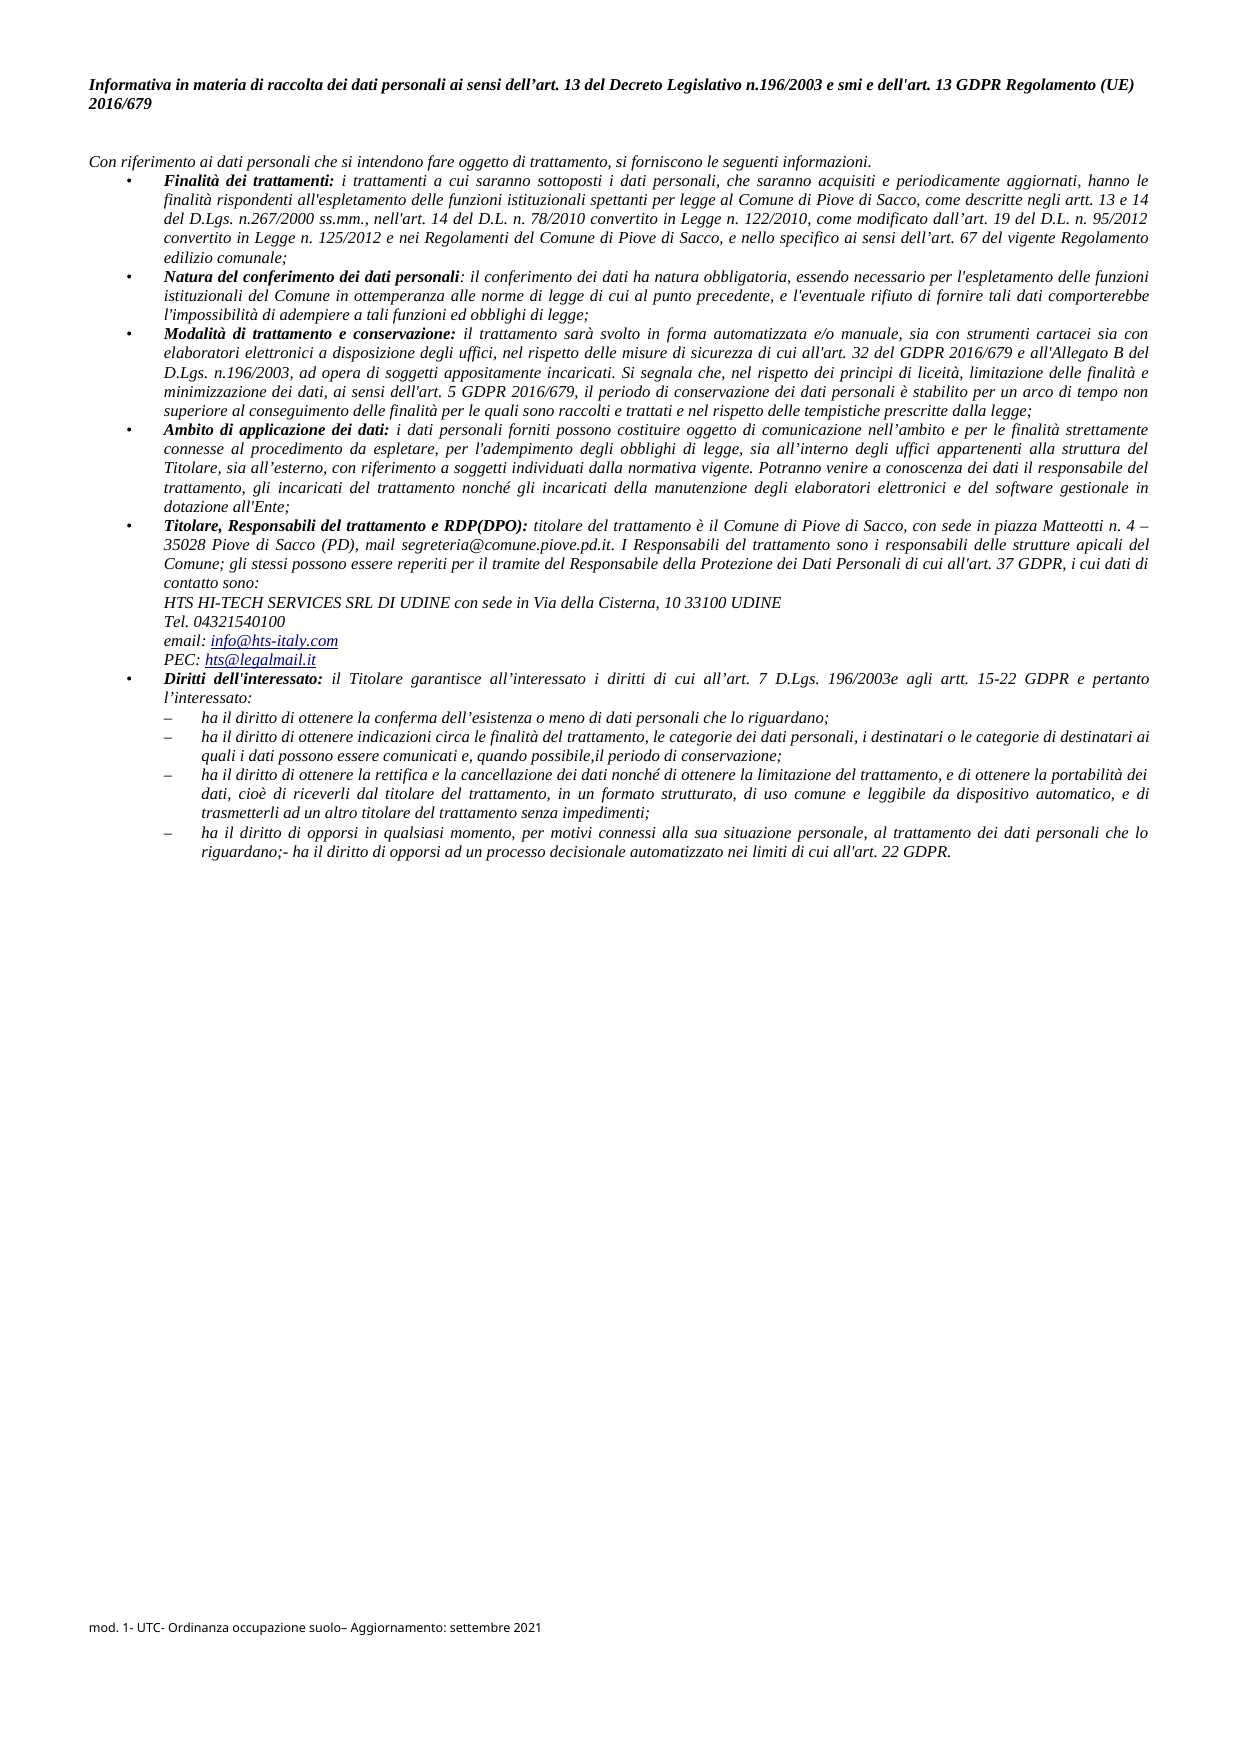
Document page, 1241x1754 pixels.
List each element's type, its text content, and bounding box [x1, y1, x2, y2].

list Finalità dei trattamenti: i trattamenti a cui saranno sottoposti i dati personali, che saranno acquisiti e periodicamente aggiornati, hanno le finalità rispondenti all'espletamento delle funzioni istituzionali spettanti per legge al Comune di Piove di Sacco, come descritte negli artt. 13 e 14 del D.Lgs. n.267/2000 ss.mm., nell'art. 14 del D.L. n. 78/2010 convertito in Legge n. 122/2010, come modificato dall’art. 19 del D.L. n. 95/2012 convertito in Legge n. 125/2012 e nei Regolamenti del Comune di Piove di Sacco, e nello specifico ai sensi dell’art. 67 del vigente Regolamento edilizio comunale; [126, 171, 1152, 267]
list ha il diritto di ottenere indicazioni circa le finalità del trattamento, le categorie dei dati personali, i destinatari o le categorie di destinatari ai quali i dati possono essere comunicati e, quando possibile,il periodo di conservazione; [164, 727, 1152, 765]
list Modalità di trattamento e conservazione: il trattamento sarà svolto in forma automatizzata e/o manuale, sia con strumenti cartacei sia con elaboratori elettronici a disposizione degli uffici, nel rispetto delle misure di sicurezza di cui all'art. 32 del GDPR 2016/679 e all'Allegato B del D.Lgs. n.196/2003, ad opera di soggetti appositamente incaricati. Si segnala che, nel rispetto dei principi di liceità, limitazione delle finalità e minimizzazione dei dati, ai sensi dell'art. 5 GDPR 2016/679, il periodo di conservazione dei dati personali è stabilito per un arco di tempo non superiore al conseguimento delle finalità per le quali sono raccolti e trattati e nel rispetto delle tempistiche prescritte dalla legge; [126, 324, 1152, 420]
text Informativa in materia di raccolta dei dati personali ai sensi dell’art. 13 del Decreto Legislativo n.196/2003 e smi e dell'art. 13 GDPR Regolamento (UE) 2016/679 [89, 75, 1152, 113]
list Ambito di applicazione dei dati: i dati personali forniti possono costituire oggetto di comunicazione nell’ambito e per le finalità strettamente connesse al procedimento da espletare, per l'adempimento degli obblighi di legge, sia all’interno degli uffici appartenenti alla struttura del Titolare, sia all’esterno, con riferimento a soggetti individuati dalla normativa vigente. Potranno venire a conoscenza dei dati il responsabile del trattamento, gli incaricati del trattamento nonché gli incaricati della manutenzione degli elaboratori elettronici e del software gestionale in dotazione all'Ente; [126, 420, 1152, 516]
list PEC: hts@legalmail.it [126, 650, 1152, 669]
list Diritti dell'interessato: il Titolare garantisce all’interessato i diritti di cui all’art. 7 D.Lgs. 196/2003e agli artt. 15-22 GDPR e pertanto l’interessato: [126, 669, 1152, 707]
list Titolare, Responsabili del trattamento e RDP(DPO): titolare del trattamento è il Comune di Piove di Sacco, con sede in piazza Matteotti n. 4 – 35028 Piove di Sacco (PD), mail segreteria@comune.piove.pd.it. I Responsabili del trattamento sono i responsabili delle strutture apicali del Comune; gli stessi possono essere reperiti per il tramite del Responsabile della Protezione dei Dati Personali di cui all'art. 37 GDPR, i cui dati di contatto sono: [126, 516, 1152, 592]
list HTS HI-TECH SERVICES SRL DI UDINE con sede in Via della Cisterna, 10 33100 UDINE [126, 592, 1152, 612]
list ha il diritto di opporsi in qualsiasi momento, per motivi connessi alla sua situazione personale, al trattamento dei dati personali che lo riguardano;- ha il diritto di opporsi ad un processo decisionale automatizzato nei limiti di cui all'art. 22 GDPR. [164, 822, 1152, 861]
list ha il diritto di ottenere la rettifica e la cancellazione dei dati nonché di ottenere la limitazione del trattamento, e di ottenere la portabilità dei dati, cioè di riceverli dal titolare del trattamento, in un formato strutturato, di uso comune e leggibile da dispositivo automatico, e di trasmetterli ad un altro titolare del trattamento senza impedimenti; [164, 765, 1152, 822]
list Tel. 04321540100 [126, 612, 1152, 631]
text Con riferimento ai dati personali che si intendono fare oggetto di trattamento, si forniscono le seguenti informazioni. [89, 152, 1152, 171]
list email: info@hts-italy.com [126, 631, 1152, 650]
list Natura del conferimento dei dati personali: il conferimento dei dati ha natura obbligatoria, essendo necessario per l'espletamento delle funzioni istituzionali del Comune in ottemperanza alle norme di legge di cui al punto precedente, e l'eventuale rifiuto di fornire tali dati comporterebbe l'impossibilità di adempiere a tali funzioni ed obblighi di legge; [126, 267, 1152, 324]
list ha il diritto di ottenere la conferma dell’esistenza o meno di dati personali che lo riguardano; [164, 707, 1152, 727]
